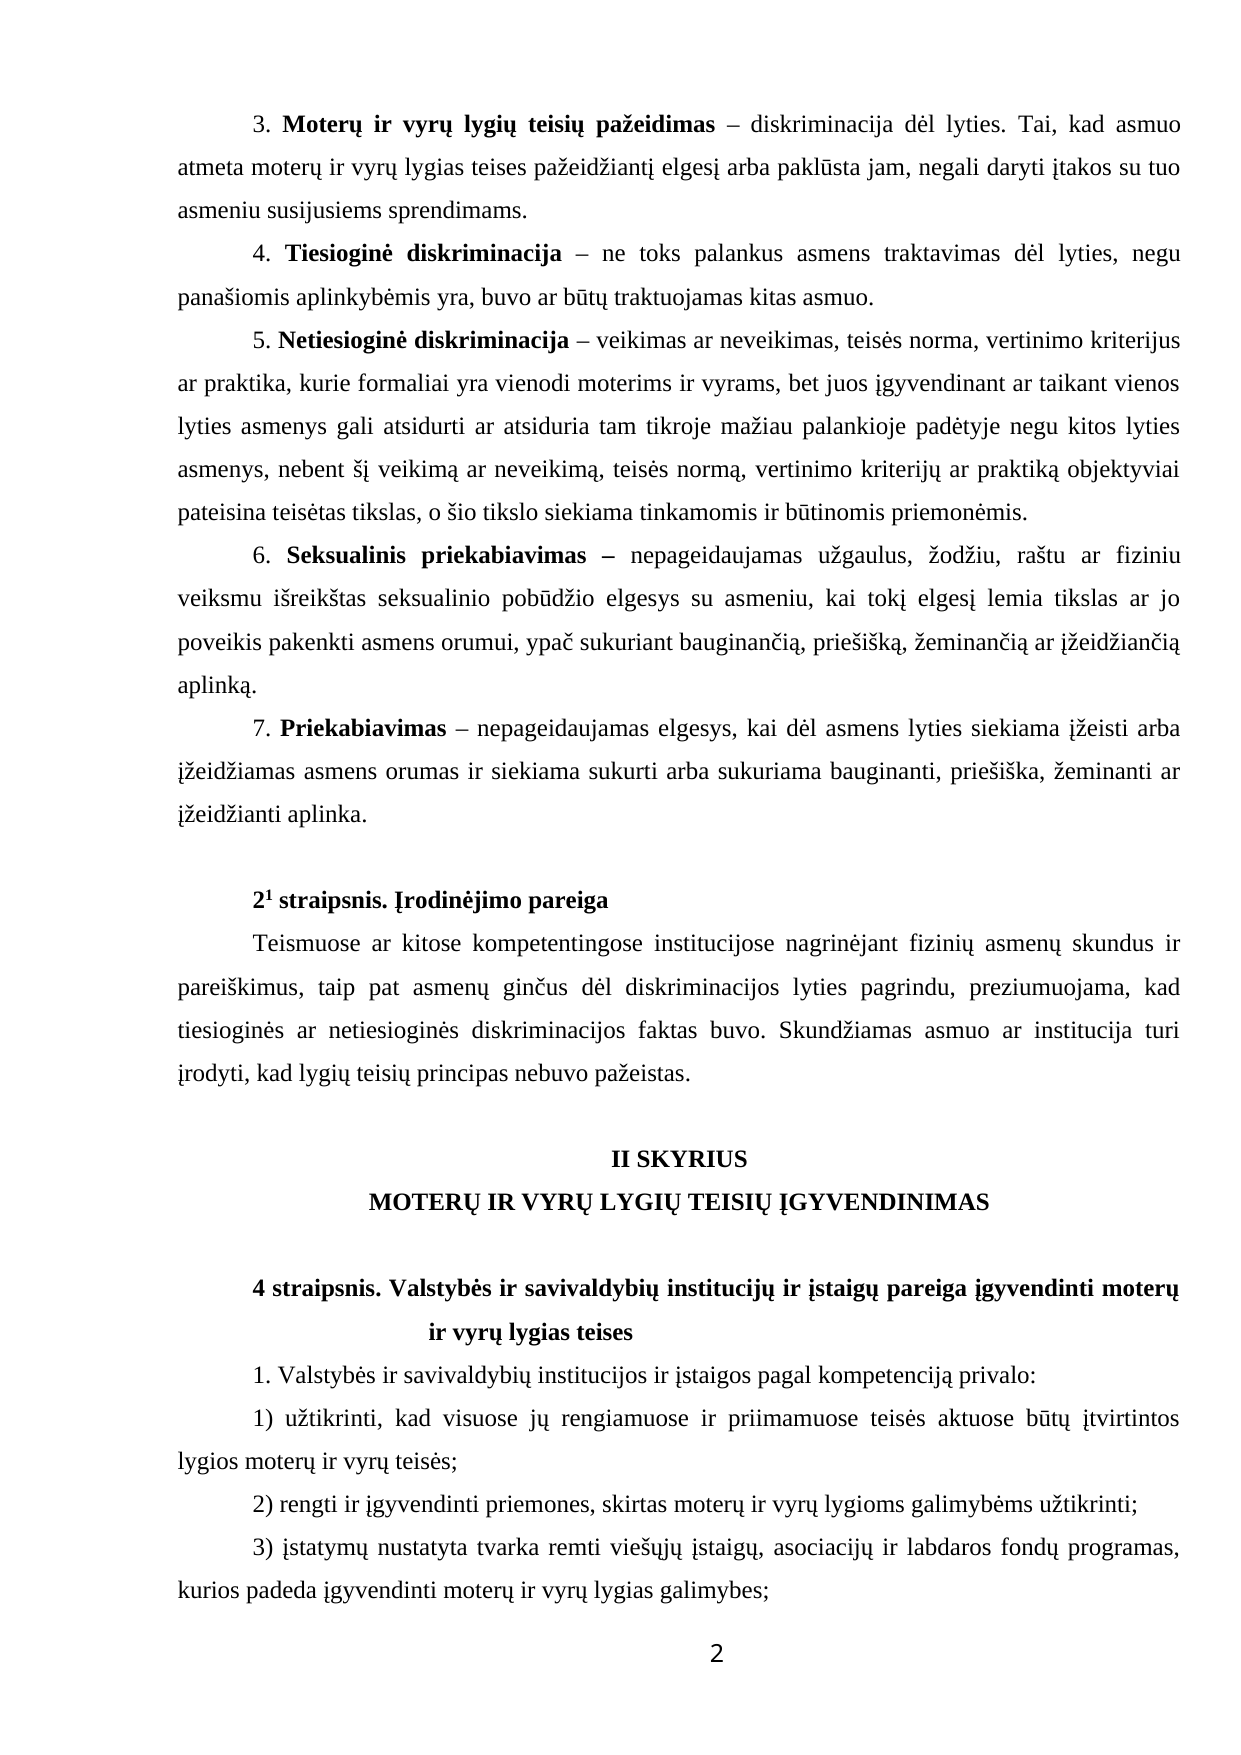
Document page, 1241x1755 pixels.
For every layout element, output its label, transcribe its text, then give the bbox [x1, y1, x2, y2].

text 21 straipsnis. Įrodinėjimo pareiga [177, 885, 1181, 914]
text 4 straipsnis. Valstybės ir savivaldybių institucijų ir įstaigų pareiga įgyvendinti moterų ir vyrų lygias teises [252, 1273, 1181, 1345]
text II SKYRIUS [177, 1144, 1181, 1173]
text MOTERŲ IR VYRŲ LYGIŲ TEISIŲ ĮGYVENDINIMAS [177, 1187, 1181, 1216]
text 7. Priekabiavimas – nepageidaujamas elgesys, kai dėl asmens lyties siekiama įžeisti arba įžeidžiamas asmens orumas ir siekiama sukurti arba sukuriama bauginanti, priešiška, žeminanti ar įžeidžianti aplinka. [177, 713, 1181, 828]
text Teismuose ar kitose kompetentingose institucijose nagrinėjant fizinių asmenų skundus ir pareiškimus, taip pat asmenų ginčus dėl diskriminacijos lyties pagrindu, preziumuojama, kad tiesioginės ar netiesioginės diskriminacijos faktas buvo. Skundžiamas asmuo ar institucija turi įrodyti, kad lygių teisių principas nebuvo pažeistas. [177, 928, 1181, 1087]
text 6. Seksualinis priekabiavimas – nepageidaujamas užgaulus, žodžiu, raštu ar fiziniu veiksmu išreikštas seksualinio pobūdžio elgesys su asmeniu, kai tokį elgesį lemia tikslas ar jo poveikis pakenkti asmens orumui, ypač sukuriant bauginančią, priešišką, žeminančią ar įžeidžiančią aplinką. [177, 540, 1181, 698]
text 4. Tiesioginė diskriminacija – ne toks palankus asmens traktavimas dėl lyties, negu panašiomis aplinkybėmis yra, buvo ar būtų traktuojamas kitas asmuo. [177, 238, 1181, 310]
text 3) įstatymų nustatyta tvarka remti viešųjų įstaigų, asociacijų ir labdaros fondų programas, kurios padeda įgyvendinti moterų ir vyrų lygias galimybes; [177, 1532, 1181, 1604]
text 3. Moterų ir vyrų lygių teisių pažeidimas – diskriminacija dėl lyties. Tai, kad asmuo atmeta moterų ir vyrų lygias teises pažeidžiantį elgesį arba paklūsta jam, negali daryti įtakos su tuo asmeniu susijusiems sprendimams. [177, 109, 1181, 224]
text 5. Netiesioginė diskriminacija – veikimas ar neveikimas, teisės norma, vertinimo kriterijus ar praktika, kurie formaliai yra vienodi moterims ir vyrams, bet juos įgyvendinant ar taikant vienos lyties asmenys gali atsidurti ar atsiduria tam tikroje mažiau palankioje padėtyje negu kitos lyties asmenys, nebent šį veikimą ar neveikimą, teisės normą, vertinimo kriterijų ar praktiką objektyviai pateisina teisėtas tikslas, o šio tikslo siekiama tinkamomis ir būtinomis priemonėmis. [177, 325, 1181, 526]
text 1. Valstybės ir savivaldybių institucijos ir įstaigos pagal kompetenciją privalo: [177, 1360, 1181, 1388]
text 1) užtikrinti, kad visuose jų rengiamuose ir priimamuose teisės aktuose būtų įtvirtintos lygios moterų ir vyrų teisės; [177, 1403, 1181, 1475]
text 2) rengti ir įgyvendinti priemones, skirtas moterų ir vyrų lygioms galimybėms užtikrinti; [177, 1489, 1181, 1518]
